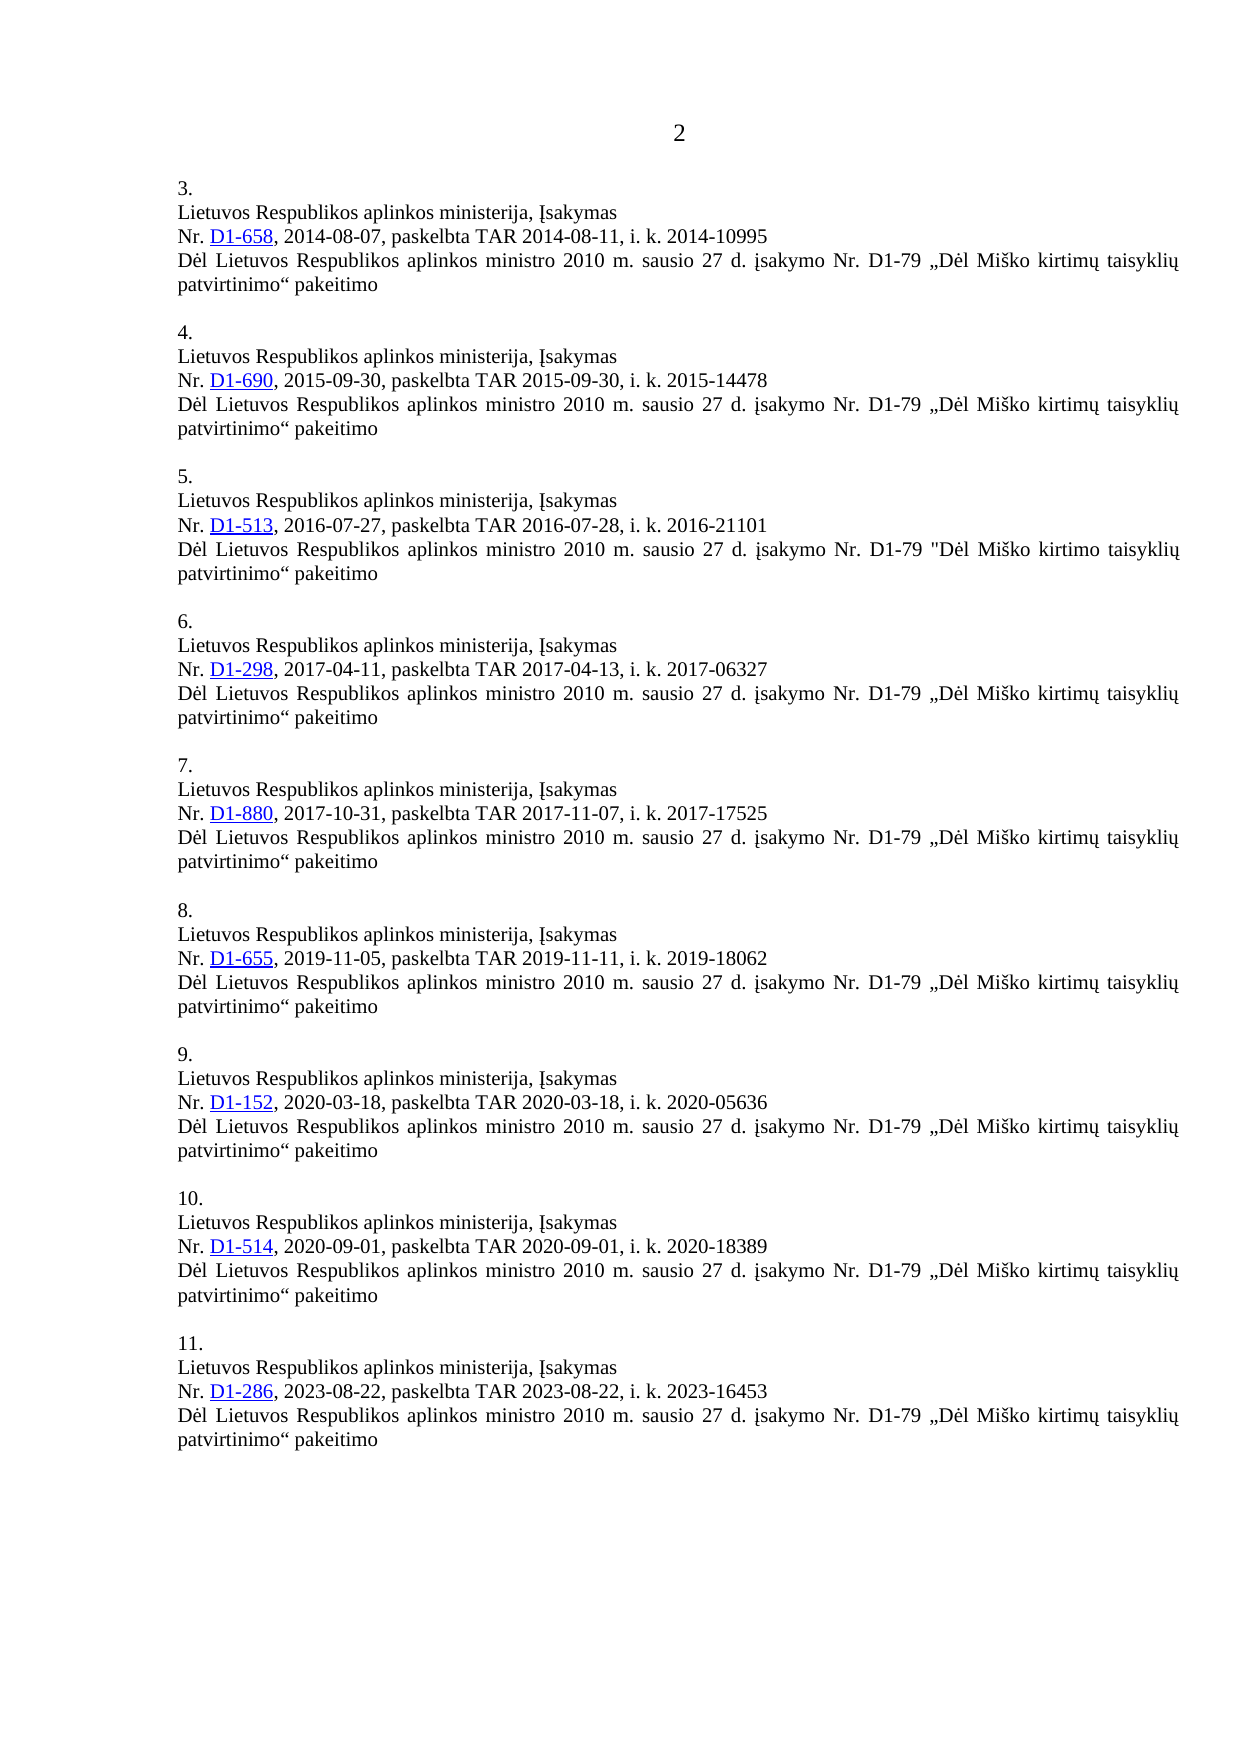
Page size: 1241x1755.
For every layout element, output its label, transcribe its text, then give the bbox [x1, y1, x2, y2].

text Lietuvos Respublikos aplinkos ministerija, Įsakymas [177, 1210, 1181, 1234]
text Nr. D1-655, 2019-11-05, paskelbta TAR 2019-11-11, i. k. 2019-18062 [177, 946, 1181, 970]
text 6. [177, 609, 1181, 633]
text Nr. D1-286, 2023-08-22, paskelbta TAR 2023-08-22, i. k. 2023-16453 [177, 1379, 1181, 1403]
text Nr. D1-690, 2015-09-30, paskelbta TAR 2015-09-30, i. k. 2015-14478 [177, 368, 1181, 392]
text Lietuvos Respublikos aplinkos ministerija, Įsakymas [177, 777, 1181, 801]
text Dėl Lietuvos Respublikos aplinkos ministro 2010 m. sausio 27 d. įsakymo Nr. D1-79 „Dėl Miško kirtimų taisyklių patvirtinimo“ pakeitimo [177, 1114, 1181, 1162]
text Nr. D1-298, 2017-04-11, paskelbta TAR 2017-04-13, i. k. 2017-06327 [177, 657, 1181, 681]
text Lietuvos Respublikos aplinkos ministerija, Įsakymas [177, 922, 1181, 946]
text Dėl Lietuvos Respublikos aplinkos ministro 2010 m. sausio 27 d. įsakymo Nr. D1-79 „Dėl Miško kirtimų taisyklių patvirtinimo“ pakeitimo [177, 248, 1181, 296]
text Nr. D1-514, 2020-09-01, paskelbta TAR 2020-09-01, i. k. 2020-18389 [177, 1234, 1181, 1258]
text 4. [177, 320, 1181, 344]
text 3. [177, 176, 1181, 200]
text 8. [177, 897, 1181, 922]
text Lietuvos Respublikos aplinkos ministerija, Įsakymas [177, 344, 1181, 368]
text Nr. D1-880, 2017-10-31, paskelbta TAR 2017-11-07, i. k. 2017-17525 [177, 801, 1181, 825]
text 11. [177, 1331, 1181, 1355]
text Nr. D1-152, 2020-03-18, paskelbta TAR 2020-03-18, i. k. 2020-05636 [177, 1090, 1181, 1114]
text Lietuvos Respublikos aplinkos ministerija, Įsakymas [177, 1066, 1181, 1090]
text Lietuvos Respublikos aplinkos ministerija, Įsakymas [177, 488, 1181, 512]
text 5. [177, 464, 1181, 488]
text Dėl Lietuvos Respublikos aplinkos ministro 2010 m. sausio 27 d. įsakymo Nr. D1-79 „Dėl Miško kirtimų taisyklių patvirtinimo“ pakeitimo [177, 1258, 1181, 1307]
text Dėl Lietuvos Respublikos aplinkos ministro 2010 m. sausio 27 d. įsakymo Nr. D1-79 „Dėl Miško kirtimų taisyklių patvirtinimo“ pakeitimo [177, 1403, 1181, 1451]
text Dėl Lietuvos Respublikos aplinkos ministro 2010 m. sausio 27 d. įsakymo Nr. D1-79 „Dėl Miško kirtimų taisyklių patvirtinimo“ pakeitimo [177, 970, 1181, 1018]
text Lietuvos Respublikos aplinkos ministerija, Įsakymas [177, 1355, 1181, 1379]
text Nr. D1-658, 2014-08-07, paskelbta TAR 2014-08-11, i. k. 2014-10995 [177, 224, 1181, 248]
text Lietuvos Respublikos aplinkos ministerija, Įsakymas [177, 633, 1181, 657]
text Lietuvos Respublikos aplinkos ministerija, Įsakymas [177, 200, 1181, 224]
text Nr. D1-513, 2016-07-27, paskelbta TAR 2016-07-28, i. k. 2016-21101 [177, 512, 1181, 537]
text Dėl Lietuvos Respublikos aplinkos ministro 2010 m. sausio 27 d. įsakymo Nr. D1-79 „Dėl Miško kirtimų taisyklių patvirtinimo“ pakeitimo [177, 825, 1181, 873]
text Dėl Lietuvos Respublikos aplinkos ministro 2010 m. sausio 27 d. įsakymo Nr. D1-79 „Dėl Miško kirtimų taisyklių patvirtinimo“ pakeitimo [177, 392, 1181, 440]
text 10. [177, 1186, 1181, 1210]
text Dėl Lietuvos Respublikos aplinkos ministro 2010 m. sausio 27 d. įsakymo Nr. D1-79 „Dėl Miško kirtimų taisyklių patvirtinimo“ pakeitimo [177, 681, 1181, 729]
text 9. [177, 1042, 1181, 1066]
text 7. [177, 753, 1181, 777]
text Dėl Lietuvos Respublikos aplinkos ministro 2010 m. sausio 27 d. įsakymo Nr. D1-79 "Dėl Miško kirtimo taisyklių patvirtinimo“ pakeitimo [177, 537, 1181, 585]
